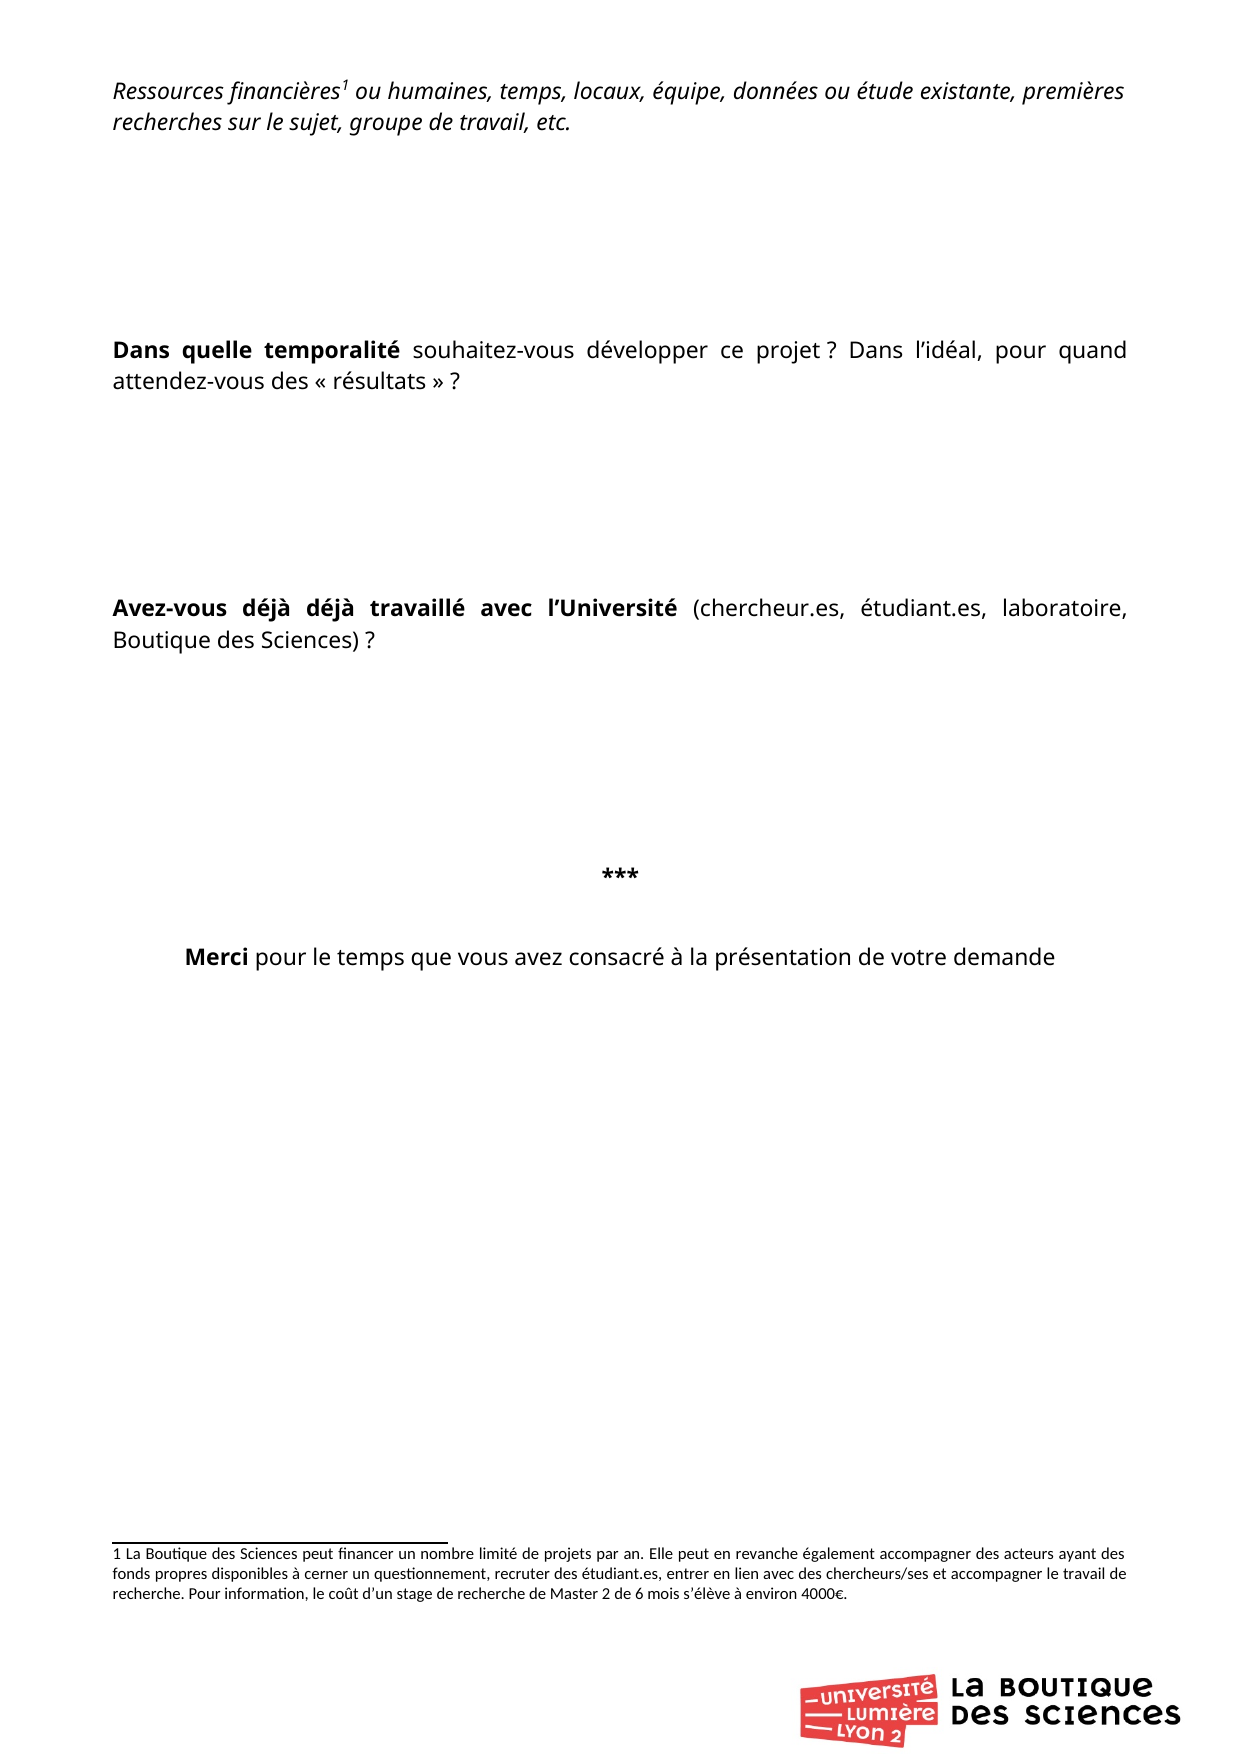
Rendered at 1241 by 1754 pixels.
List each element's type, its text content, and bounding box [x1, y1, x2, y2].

picture [790, 1667, 1191, 1754]
text Avez-vous déjà déjà travaillé avec l’Université (chercheur.es, étudiant.es, laboratoire, Boutique des Sciences) ? [112, 592, 1128, 655]
text Ressources financières ou humaines, temps, locaux, équipe, données ou étude existante, premières recherches sur le sujet, groupe de travail, etc. [112, 75, 1128, 137]
text La Boutique des Sciences peut financer un nombre limité de projets par an. Elle peut en revanche également accompagner des acteurs ayant des fonds propres disponibles à cerner un questionnement, recruter des étudiant.es, entrer en lien avec des chercheurs/ses et accompagner le travail de recherche. Pour information, le coût d’un stage de recherche de Master 2 de 6 mois s’élève à environ 4000€. [112, 1543, 1128, 1604]
text Dans quelle temporalité souhaitez-vous développer ce projet ? Dans l’idéal, pour quand attendez-vous des « résultats » ? [112, 334, 1128, 396]
text Merci pour le temps que vous avez consacré à la présentation de votre demande [112, 941, 1128, 972]
text *** [112, 861, 1128, 892]
